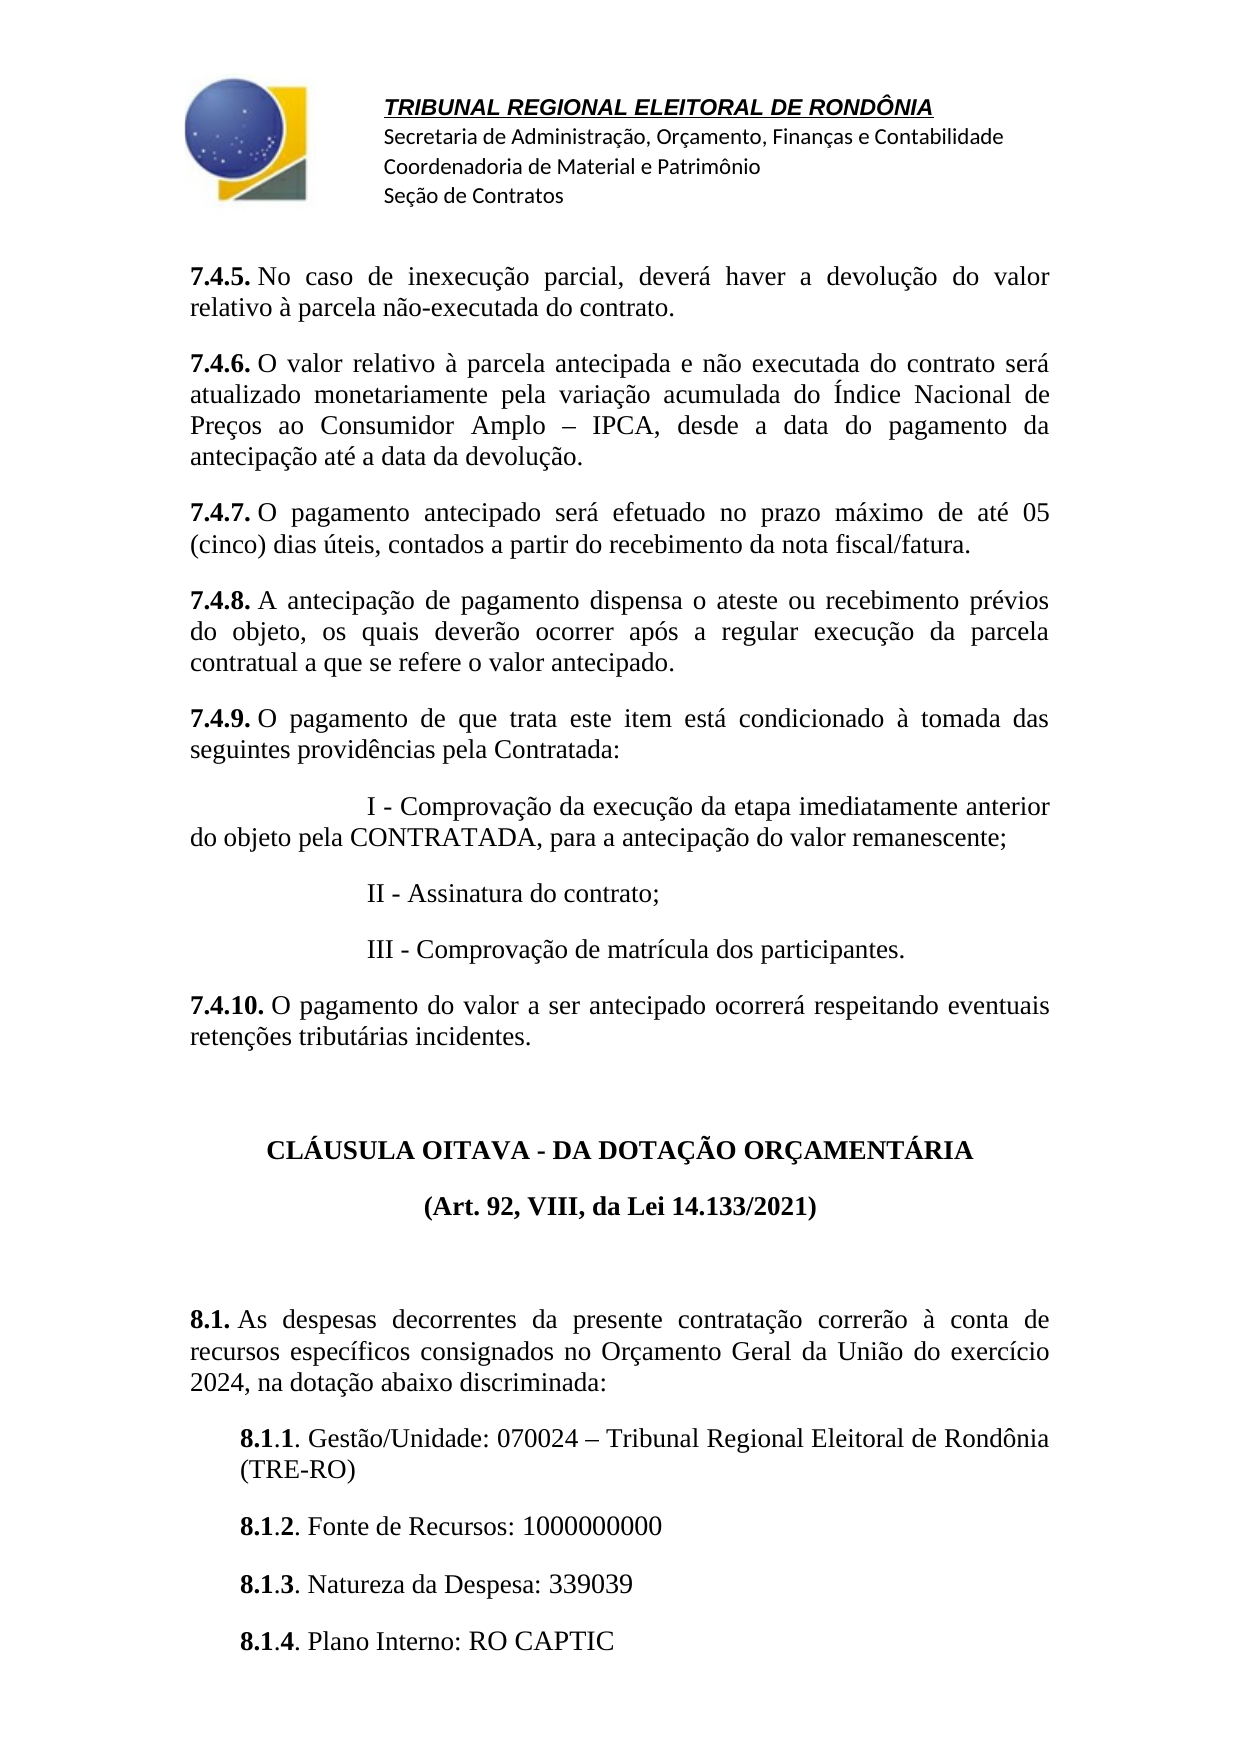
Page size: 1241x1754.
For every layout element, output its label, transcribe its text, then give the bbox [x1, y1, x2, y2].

text (Art. 92, VIII, da Lei 14.133/2021) [190, 1190, 1051, 1221]
text 7.4.9. O pagamento de que trata este item está condicionado à tomada das seguintes providências pela Contratada: [190, 702, 1051, 764]
text I - Comprovação da execução da etapa imediatamente anterior do objeto pela CONTRATADA, para a antecipação do valor remanescente; [190, 789, 1051, 852]
text 8.1.1. Gestão/Unidade: 070024 – Tribunal Regional Eleitoral de Rondônia (TRE-RO) [240, 1422, 1051, 1484]
text 7.4.7. O pagamento antecipado será efetuado no prazo máximo de até 05 (cinco) dias úteis, contados a partir do recebimento da nota fiscal/fatura. [190, 497, 1051, 559]
text 7.4.6. O valor relativo à parcela antecipada e não executada do contrato será atualizado monetariamente pela variação acumulada do Índice Nacional de Preços ao Consumidor Amplo – IPCA, desde a data do pagamento da antecipação até a data da devolução. [190, 347, 1051, 472]
text 7.4.8. A antecipação de pagamento dispensa o ateste ou recebimento prévios do objeto, os quais deverão ocorrer após a regular execução da parcela contratual a que se refere o valor antecipado. [190, 584, 1051, 677]
text 8.1.4. Plano Interno: RO CAPTIC [240, 1624, 1051, 1656]
text CLÁUSULA OITAVA - DA DOTAÇÃO ORÇAMENTÁRIA [190, 1134, 1051, 1165]
text 8.1.2. Fonte de Recursos: 1000000000 [240, 1509, 1051, 1542]
text 8.1.3. Natureza da Despesa: 339039 [240, 1567, 1051, 1599]
text III - Comprovação de matrícula dos participantes. [190, 933, 1051, 964]
text 7.4.5. No caso de inexecução parcial, deverá haver a devolução do valor relativo à parcela não-executada do contrato. [190, 260, 1051, 322]
text II - Assinatura do contrato; [190, 877, 1051, 908]
text 7.4.10. O pagamento do valor a ser antecipado ocorrerá respeitando eventuais retenções tributárias incidentes. [190, 989, 1051, 1051]
text 8.1. As despesas decorrentes da presente contratação correrão à conta de recursos específicos consignados no Orçamento Geral da União do exercício 2024, na dotação abaixo discriminada: [190, 1303, 1051, 1397]
